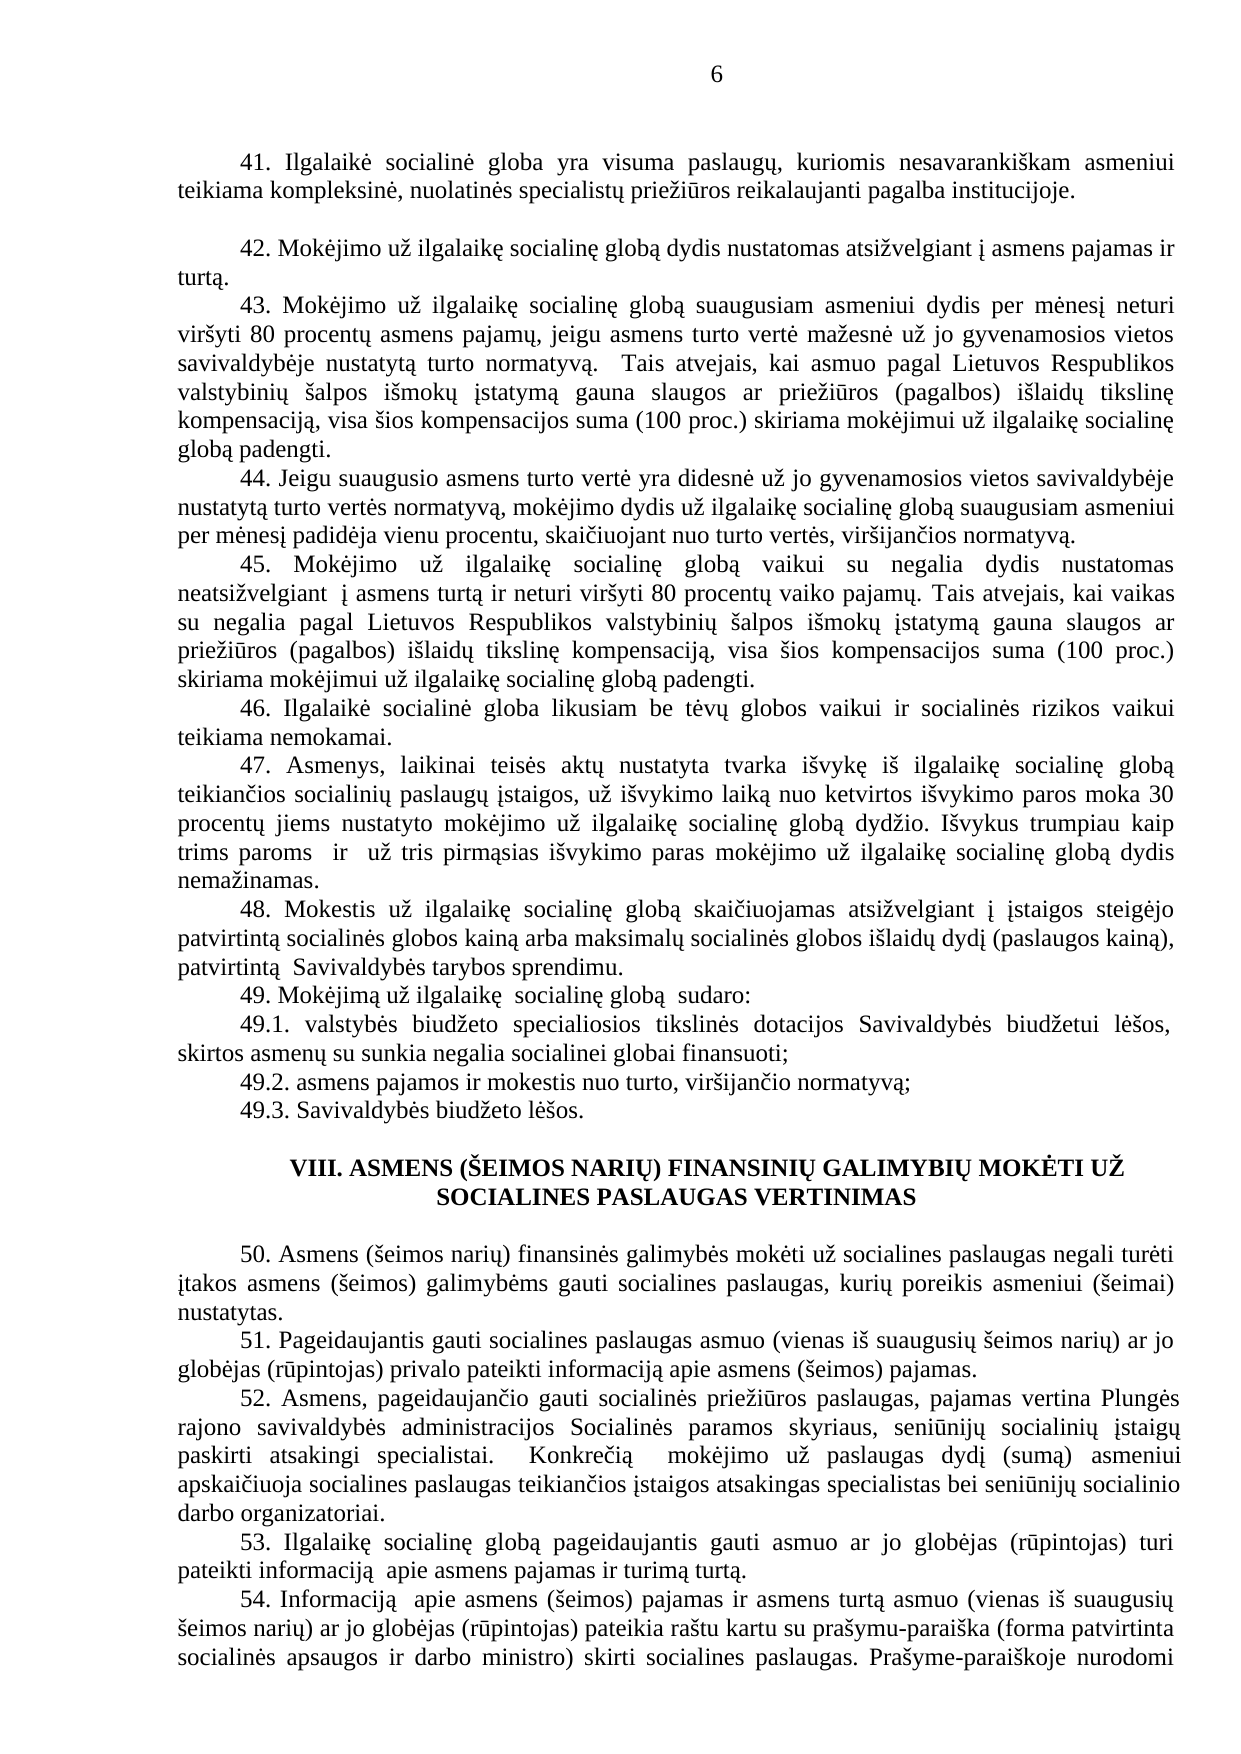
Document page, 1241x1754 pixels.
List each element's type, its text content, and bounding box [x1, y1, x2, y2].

text 46. Ilgalaikė socialinė globa likusiam be tėvų globos vaikui ir socialinės rizikos vaikui teikiama nemokamai. [177, 693, 1175, 751]
text 49.2. asmens pajamos ir mokestis nuo turto, viršijančio normatyvą; [177, 1067, 1171, 1096]
text 44. Jeigu suaugusio asmens turto vertė yra didesnė už jo gyvenamosios vietos savivaldybėje nustatytą turto vertės normatyvą, mokėjimo dydis už ilgalaikę socialinę globą suaugusiam asmeniui per mėnesį padidėja vienu procentu, skaičiuojant nuo turto vertės, viršijančios normatyvą. [177, 463, 1175, 549]
text 43. Mokėjimo už ilgalaikę socialinę globą suaugusiam asmeniui dydis per mėnesį neturi viršyti 80 procentų asmens pajamų, jeigu asmens turto vertė mažesnė už jo gyvenamosios vietos savivaldybėje nustatytą turto normatyvą. Tais atvejais, kai asmuo pagal Lietuvos Respublikos valstybinių šalpos išmokų įstatymą gauna slaugos ar priežiūros (pagalbos) išlaidų tikslinę kompensaciją, visa šios kompensacijos suma (100 proc.) skiriama mokėjimui už ilgalaikę socialinę globą padengti. [177, 291, 1175, 463]
text 49.1. valstybės biudžeto specialiosios tikslinės dotacijos Savivaldybės biudžetui lėšos, skirtos asmenų su sunkia negalia socialinei globai finansuoti; [177, 1009, 1171, 1067]
text 48. Mokestis už ilgalaikę socialinę globą skaičiuojamas atsižvelgiant į įstaigos steigėjo patvirtintą socialinės globos kainą arba maksimalų socialinės globos išlaidų dydį (paslaugos kainą), patvirtintą Savivaldybės tarybos sprendimu. [177, 894, 1175, 981]
text VIII. ASMENS (ŠEIMOS NARIŲ) FINANSINIŲ GALIMYBIŲ MOKĖTI UŽ SOCIALINES PASLAUGAS VERTINIMAS [177, 1153, 1175, 1211]
text 47. Asmenys, laikinai teisės aktų nustatyta tvarka išvykę iš ilgalaikę socialinę globą teikiančios socialinių paslaugų įstaigos, už išvykimo laiką nuo ketvirtos išvykimo paros moka 30 procentų jiems nustatyto mokėjimo už ilgalaikę socialinę globą dydžio. Išvykus trumpiau kaip trims paroms ir už tris pirmąsias išvykimo paras mokėjimo už ilgalaikę socialinę globą dydis nemažinamas. [177, 751, 1175, 894]
text 42. Mokėjimo už ilgalaikę socialinę globą dydis nustatomas atsižvelgiant į asmens pajamas ir turtą. [177, 233, 1175, 291]
text 53. Ilgalaikę socialinę globą pageidaujantis gauti asmuo ar jo globėjas (rūpintojas) turi pateikti informaciją apie asmens pajamas ir turimą turtą. [177, 1527, 1175, 1584]
text 41. Ilgalaikė socialinė globa yra visuma paslaugų, kuriomis nesavarankiškam asmeniui teikiama kompleksinė, nuolatinės specialistų priežiūros reikalaujanti pagalba institucijoje. [177, 147, 1175, 204]
text 49. Mokėjimą už ilgalaikę socialinę globą sudaro: [177, 981, 1181, 1009]
text 49.3. Savivaldybės biudžeto lėšos. [177, 1096, 1171, 1124]
text 52. Asmens, pageidaujančio gauti socialinės priežiūros paslaugas, pajamas vertina Plungės rajono savivaldybės administracijos Socialinės paramos skyriaus, seniūnijų socialinių įstaigų paskirti atsakingi specialistai. Konkrečią mokėjimo už paslaugas dydį (sumą) asmeniui apskaičiuoja socialines paslaugas teikiančios įstaigos atsakingas specialistas bei seniūnijų socialinio darbo organizatoriai. [177, 1383, 1181, 1527]
text 45. Mokėjimo už ilgalaikę socialinę globą vaikui su negalia dydis nustatomas neatsižvelgiant į asmens turtą ir neturi viršyti 80 procentų vaiko pajamų. Tais atvejais, kai vaikas su negalia pagal Lietuvos Respublikos valstybinių šalpos išmokų įstatymą gauna slaugos ar priežiūros (pagalbos) išlaidų tikslinę kompensaciją, visa šios kompensacijos suma (100 proc.) skiriama mokėjimui už ilgalaikę socialinę globą padengti. [177, 549, 1175, 693]
text 51. Pageidaujantis gauti socialines paslaugas asmuo (vienas iš suaugusių šeimos narių) ar jo globėjas (rūpintojas) privalo pateikti informaciją apie asmens (šeimos) pajamas. [177, 1326, 1175, 1383]
text 50. Asmens (šeimos narių) finansinės galimybės mokėti už socialines paslaugas negali turėti įtakos asmens (šeimos) galimybėms gauti socialines paslaugas, kurių poreikis asmeniui (šeimai) nustatytas. [177, 1239, 1175, 1326]
text 54. Informaciją apie asmens (šeimos) pajamas ir asmens turtą asmuo (vienas iš suaugusių šeimos narių) ar jo globėjas (rūpintojas) pateikia raštu kartu su prašymu-paraiška (forma patvirtinta socialinės apsaugos ir darbo ministro) skirti socialines paslaugas. Prašyme-paraiškoje nurodomi [177, 1584, 1175, 1671]
